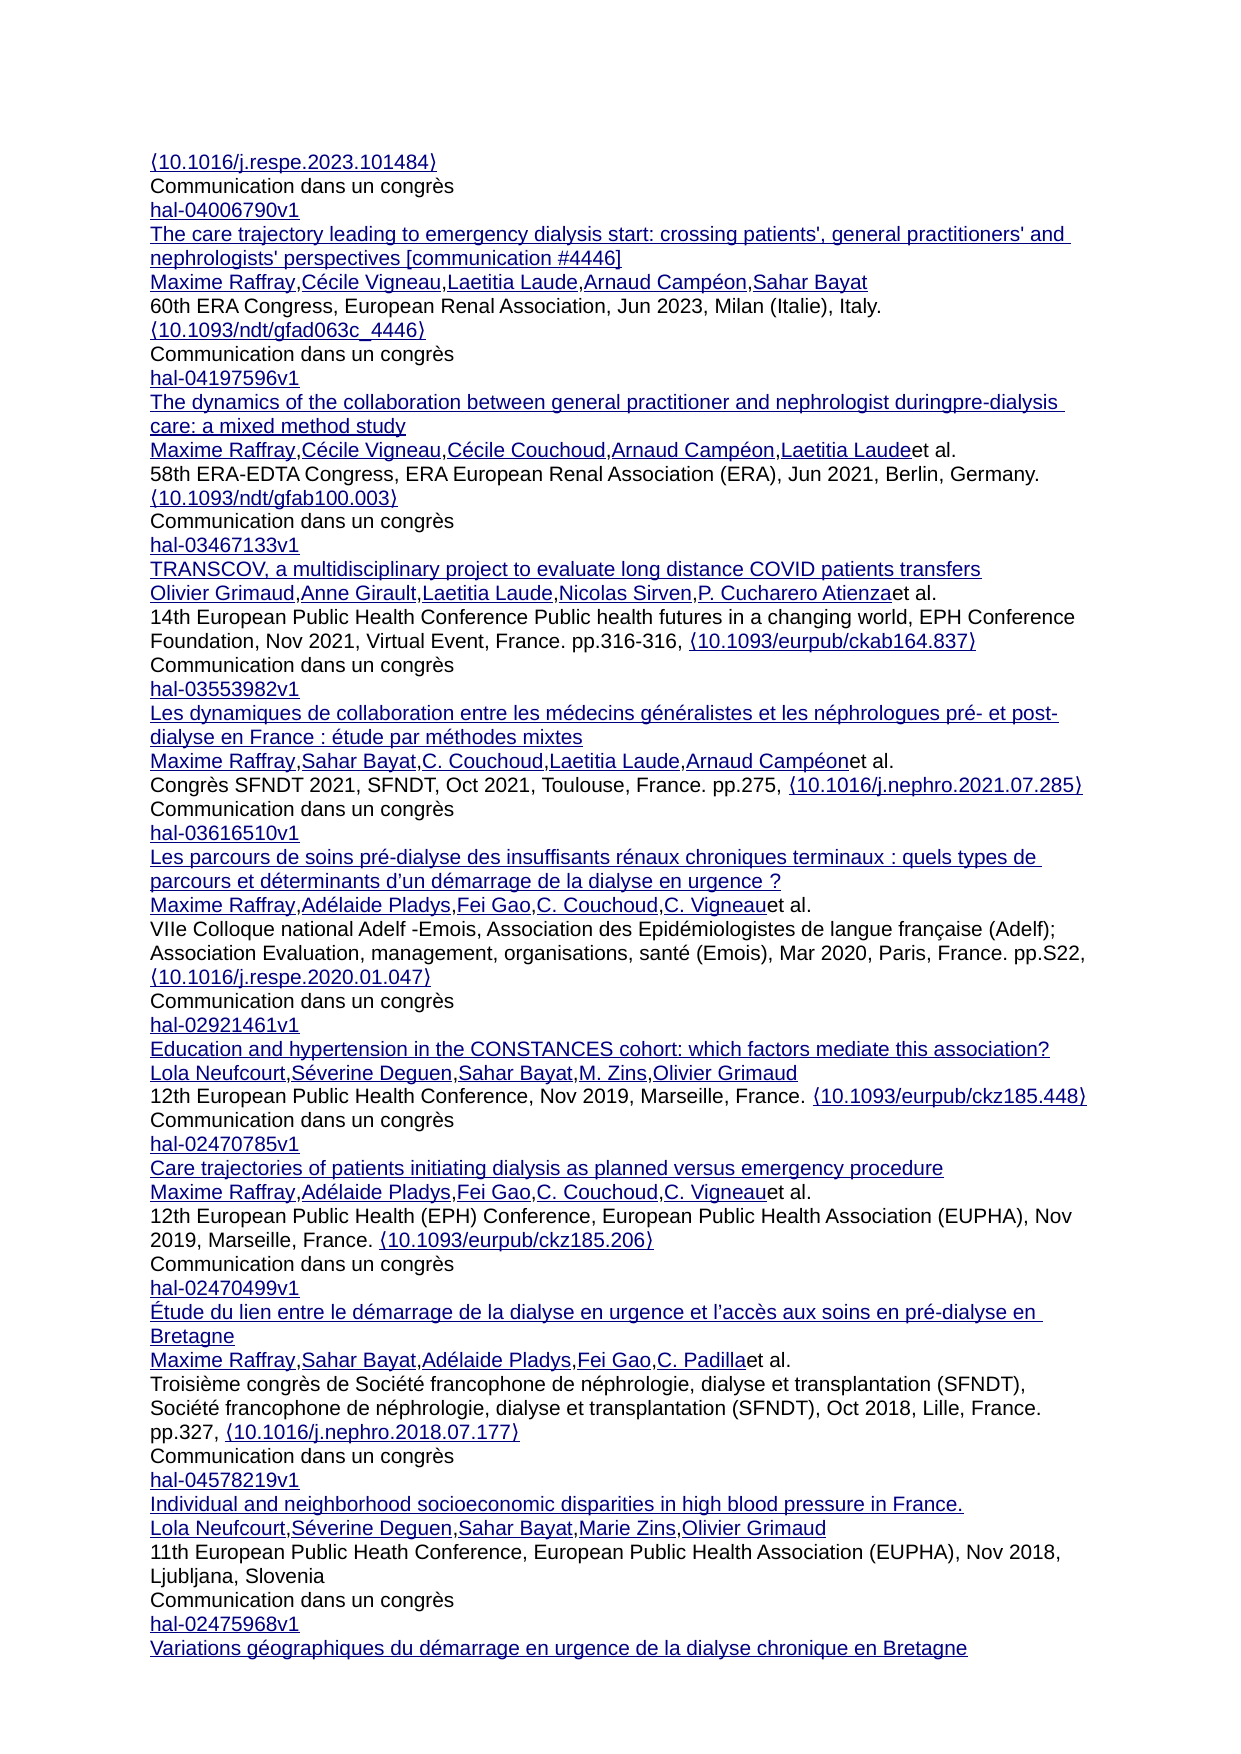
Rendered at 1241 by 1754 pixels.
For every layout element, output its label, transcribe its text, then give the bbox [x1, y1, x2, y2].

table_cell Education and hypertension in the CONSTANCES cohort: which factors mediate this association? Lola Neufcourt,Séverine Deguen,Sahar Bayat,M. Zins,Olivier Grimaud 12th European Public Health Conference, Nov 2019, Marseille, France. ⟨10.1093/eurpub/ckz185.448⟩ Communication dans un congrès hal-02470785v1 [150, 1036, 1090, 1156]
table_cell Les parcours de soins pré-dialyse des insuffisants rénaux chroniques terminaux : quels types de parcours et déterminants d’un démarrage de la dialyse en urgence ? Maxime Raffray,Adélaide Pladys,Fei Gao,C. Couchoud,C. Vigneauet al. VIIe Colloque national Adelf -Emois, Association des Epidémiologistes de langue française (Adelf); Association Evaluation, management, organisations, santé (Emois), Mar 2020, Paris, France. pp.S22, ⟨10.1016/j.respe.2020.01.047⟩ Communication dans un congrès hal-02921461v1 [150, 845, 1090, 1036]
table_cell Variations géographiques du démarrage en urgence de la dialyse chronique en Bretagne [150, 1635, 1090, 1659]
table_cell TRANSCOV, a multidisciplinary project to evaluate long distance COVID patients transfers Olivier Grimaud,Anne Girault,Laetitia Laude,Nicolas Sirven,P. Cucharero Atienzaet al. 14th European Public Health Conference Public health futures in a changing world, EPH Conference Foundation, Nov 2021, Virtual Event, France. pp.316-316, ⟨10.1093/eurpub/ckab164.837⟩ Communication dans un congrès hal-03553982v1 [150, 557, 1090, 701]
table_cell Care trajectories of patients initiating dialysis as planned versus emergency procedure Maxime Raffray,Adélaide Pladys,Fei Gao,C. Couchoud,C. Vigneauet al. 12th European Public Health (EPH) Conference, European Public Health Association (EUPHA), Nov 2019, Marseille, France. ⟨10.1093/eurpub/ckz185.206⟩ Communication dans un congrès hal-02470499v1 [150, 1156, 1090, 1300]
table_cell ⟨10.1016/j.respe.2023.101484⟩ Communication dans un congrès hal-04006790v1 [150, 150, 1090, 222]
table_cell Individual and neighborhood socioeconomic disparities in high blood pressure in France. Lola Neufcourt,Séverine Deguen,Sahar Bayat,Marie Zins,Olivier Grimaud 11th European Public Heath Conference, European Public Health Association (EUPHA), Nov 2018, Ljubljana, Slovenia Communication dans un congrès hal-02475968v1 [150, 1492, 1090, 1635]
table_cell The dynamics of the collaboration between general practitioner and nephrologist duringpre-dialysis care: a mixed method study Maxime Raffray,Cécile Vigneau,Cécile Couchoud,Arnaud Campéon,Laetitia Laudeet al. 58th ERA-EDTA Congress, ERA European Renal Association (ERA), Jun 2021, Berlin, Germany. ⟨10.1093/ndt/gfab100.003⟩ Communication dans un congrès hal-03467133v1 [150, 390, 1090, 557]
table_cell Étude du lien entre le démarrage de la dialyse en urgence et l’accès aux soins en pré-dialyse en Bretagne Maxime Raffray,Sahar Bayat,Adélaide Pladys,Fei Gao,C. Padillaet al. Troisième congrès de Société francophone de néphrologie, dialyse et transplantation (SFNDT), Société francophone de néphrologie, dialyse et transplantation (SFNDT), Oct 2018, Lille, France. pp.327, ⟨10.1016/j.nephro.2018.07.177⟩ Communication dans un congrès hal-04578219v1 [150, 1300, 1090, 1492]
table_cell Les dynamiques de collaboration entre les médecins généralistes et les néphrologues pré- et post-dialyse en France : étude par méthodes mixtes Maxime Raffray,Sahar Bayat,C. Couchoud,Laetitia Laude,Arnaud Campéonet al. Congrès SFNDT 2021, SFNDT, Oct 2021, Toulouse, France. pp.275, ⟨10.1016/j.nephro.2021.07.285⟩ Communication dans un congrès hal-03616510v1 [150, 701, 1090, 845]
table_cell The care trajectory leading to emergency dialysis start: crossing patients', general practitioners' and nephrologists' perspectives [communication #4446] Maxime Raffray,Cécile Vigneau,Laetitia Laude,Arnaud Campéon,Sahar Bayat 60th ERA Congress, European Renal Association, Jun 2023, Milan (Italie), Italy. ⟨10.1093/ndt/gfad063c_4446⟩ Communication dans un congrès hal-04197596v1 [150, 222, 1090, 389]
